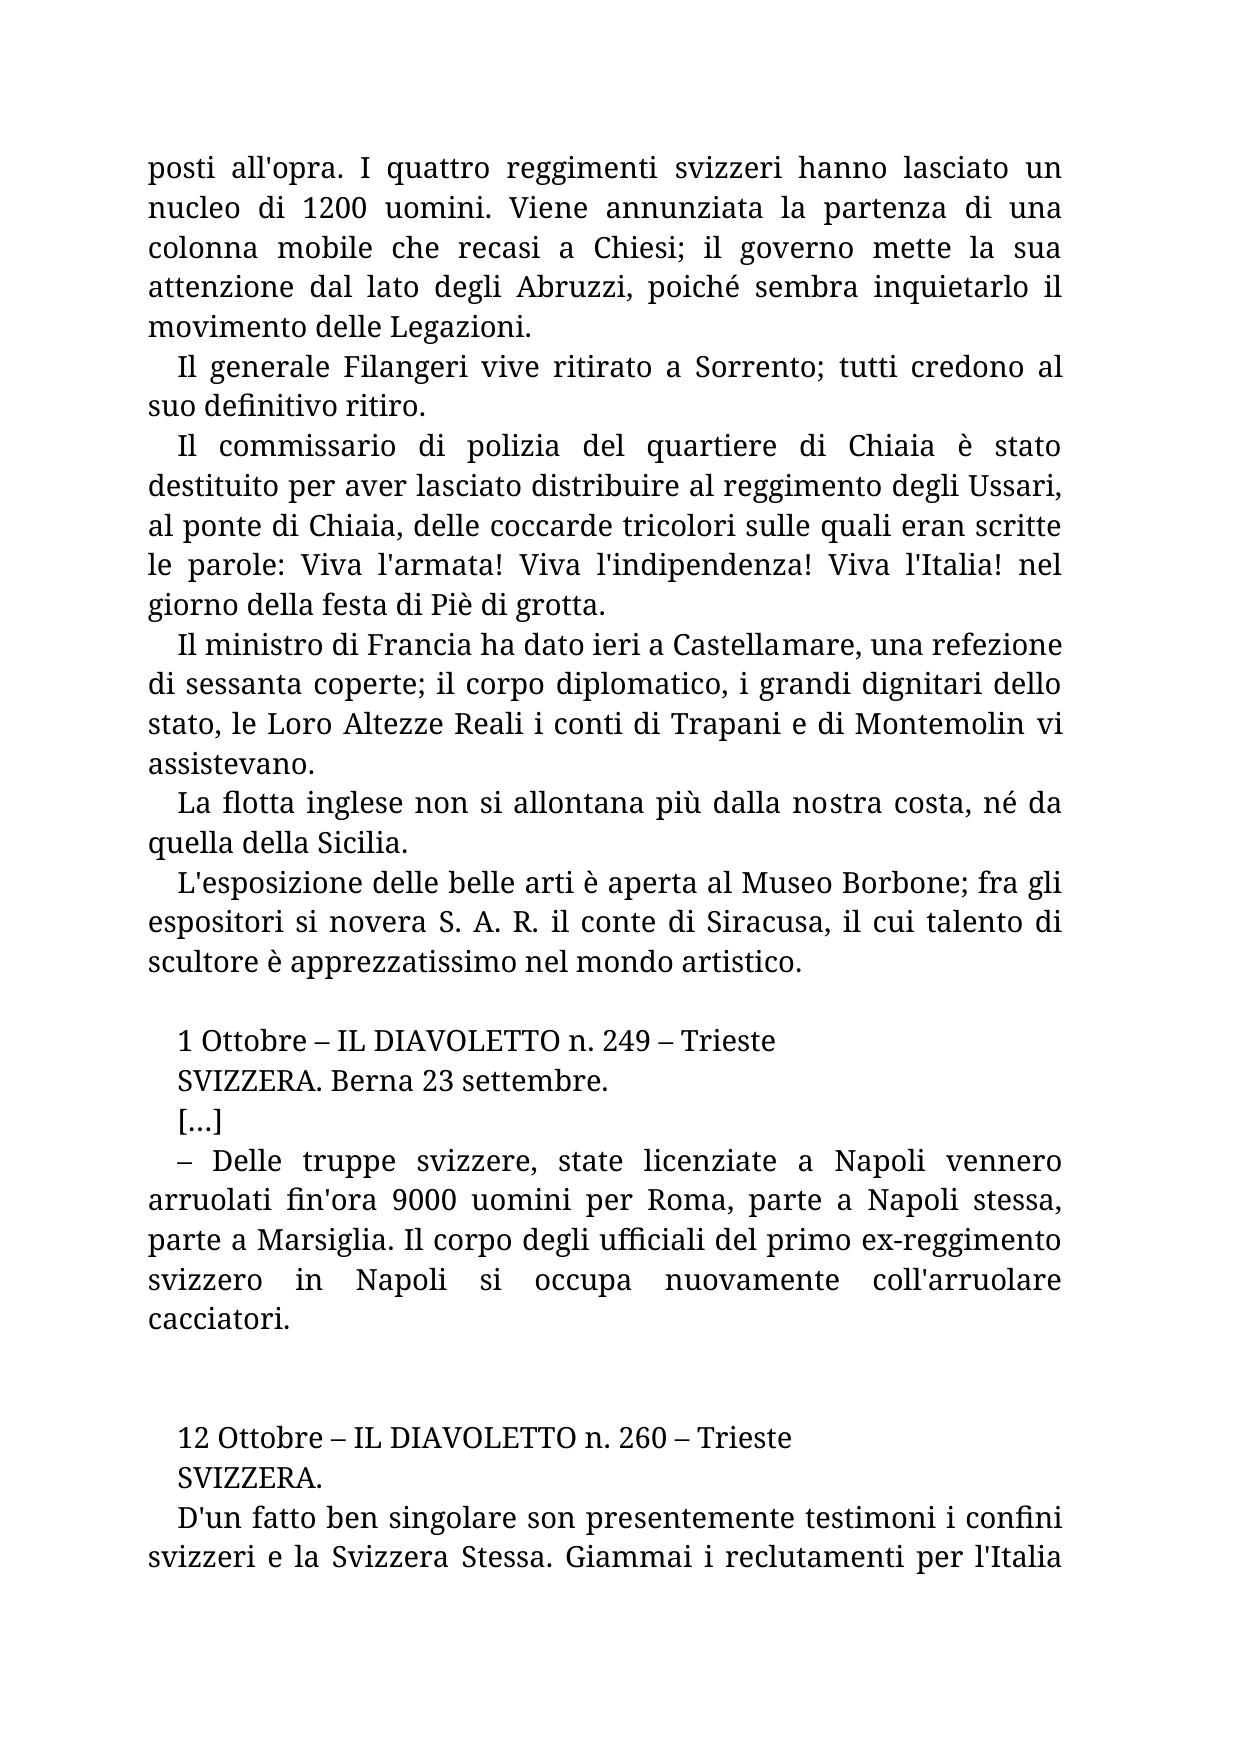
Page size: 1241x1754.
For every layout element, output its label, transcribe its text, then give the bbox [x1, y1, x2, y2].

text posti all'opra. I quattro reggimenti svizzeri hanno lasciato un nucleo di 1200 uomini. Viene annunziata la partenza di una colonna mobile che recasi a Chiesi; il governo mette la sua attenzione dal lato degli Abruzzi, poiché sembra inquietarlo il movimento delle Legazioni. [148, 148, 1063, 346]
text 1 Ottobre – IL DIAVOLETTO n. 249 – Trieste [148, 1021, 1063, 1060]
text SVIZZERA. [148, 1457, 1063, 1497]
text 12 Ottobre – IL DIAVOLETTO n. 260 – Trieste [148, 1418, 1063, 1457]
text […] [148, 1100, 1063, 1140]
text SVIZZERA. Berna 23 settembre. [148, 1060, 1063, 1100]
text – Delle truppe svizzere, state licenziate a Napoli vennero arruolati fin'ora 9000 uomini per Roma, parte a Napoli stessa, parte a Marsiglia. Il corpo degli ufficiali del primo ex-reggimento svizzero in Napoli si occupa nuovamente coll'arruolare cacciatori. [148, 1140, 1063, 1338]
text La flotta inglese non si allontana più dalla nostra costa, né da quella della Sicilia. [148, 783, 1063, 862]
text Il ministro di Francia ha dato ieri a Castellamare, una refezione di sessanta coperte; il corpo diplomatico, i grandi dignitari dello stato, le Loro Altezze Reali i conti di Trapani e di Montemolin vi assistevano. [148, 624, 1063, 783]
text Il commissario di polizia del quartiere di Chiaia è stato destituito per aver lasciato distribuire al reggimento degli Ussari, al ponte di Chiaia, delle coccarde tricolori sulle quali eran scritte le parole: Viva l'armata! Viva l'indipendenza! Viva l'Italia! nel giorno della festa di Piè di grotta. [148, 425, 1063, 624]
text Il generale Filangeri vive ritirato a Sorrento; tutti credono al suo definitivo ritiro. [148, 346, 1063, 425]
text L'esposizione delle belle arti è aperta al Museo Borbone; fra gli espositori si novera S. A. R. il conte di Siracusa, il cui talento di scultore è apprezzatissimo nel mondo artistico. [148, 862, 1063, 981]
text D'un fatto ben singolare son presentemente testimoni i confini svizzeri e la Svizzera Stessa. Giammai i reclutamenti per l'Italia [148, 1497, 1063, 1576]
